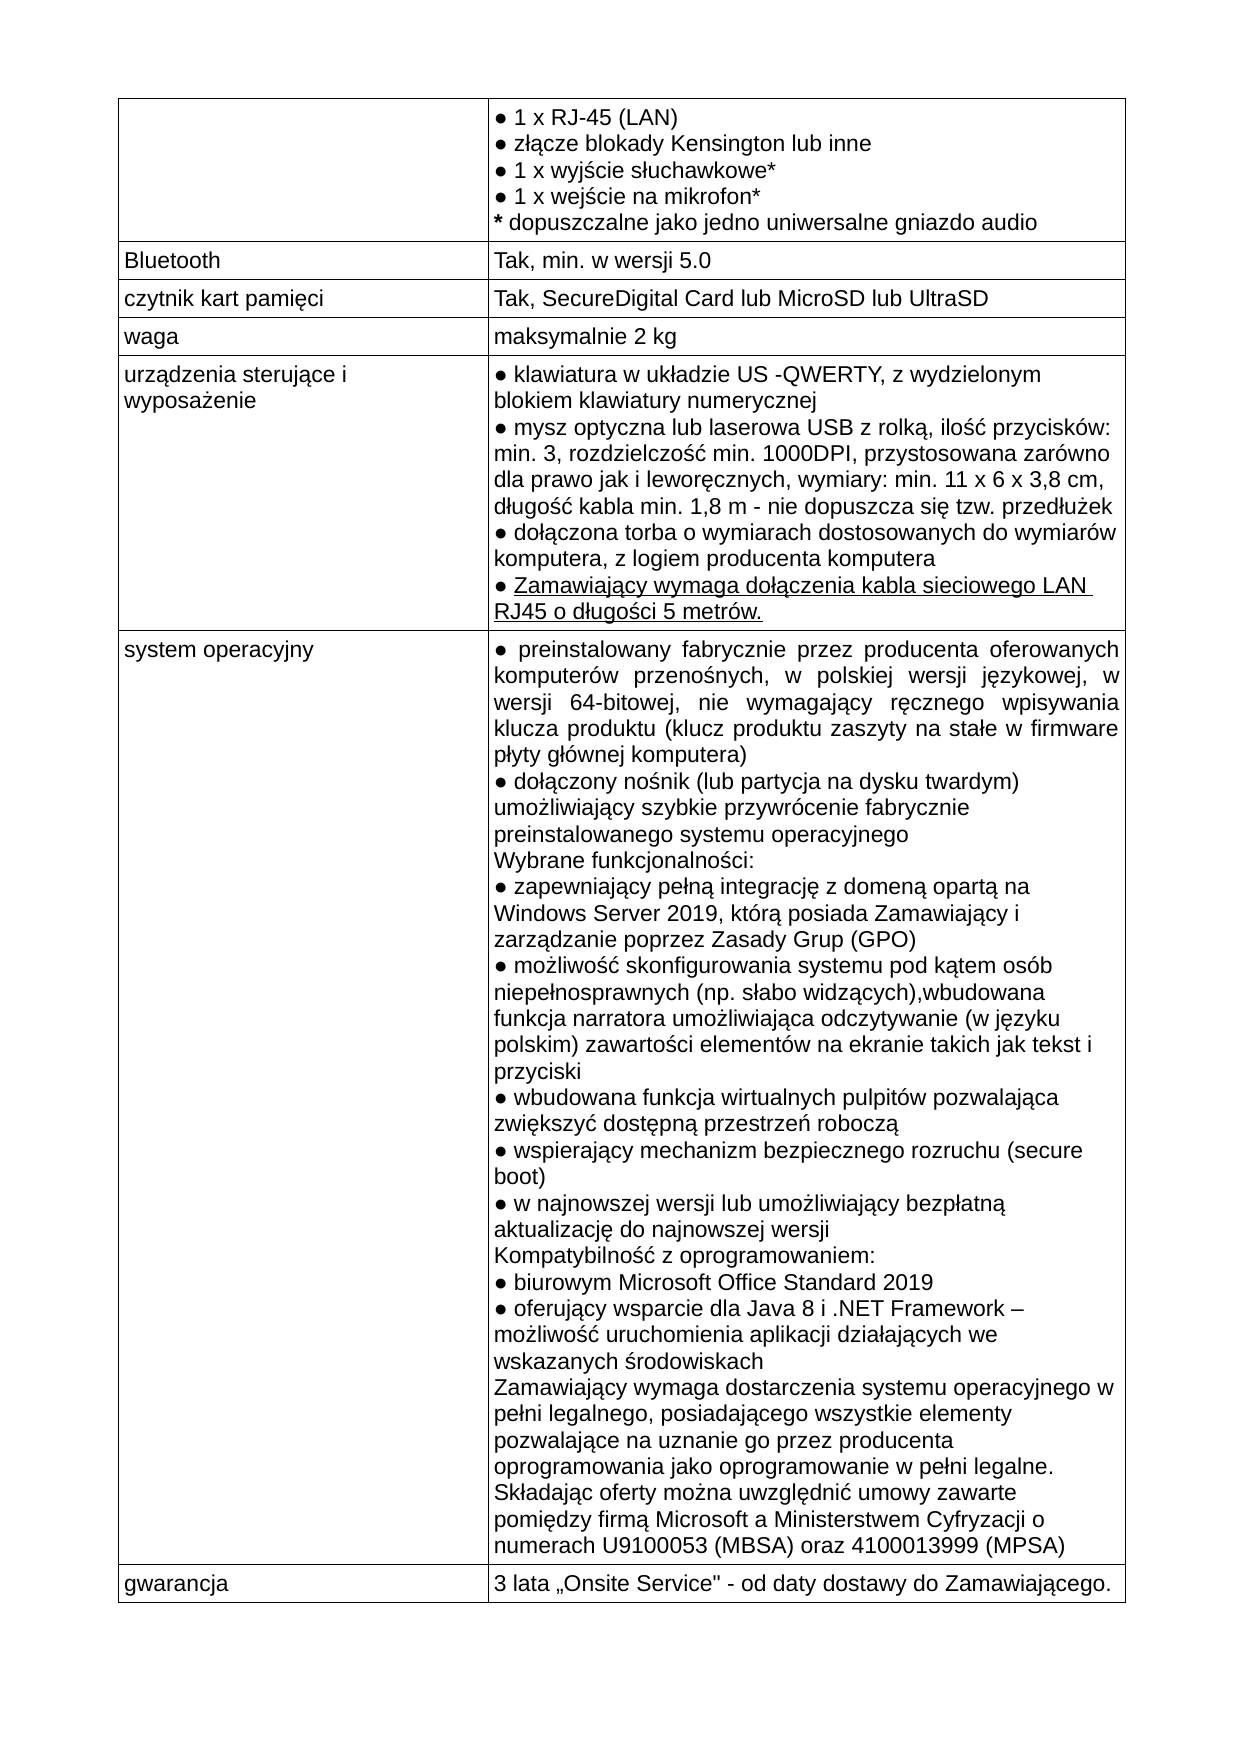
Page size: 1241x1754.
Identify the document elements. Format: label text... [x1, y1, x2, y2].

table_cell ● preinstalowany fabrycznie przez producenta oferowanych komputerów przenośnych, w polskiej wersji językowej, w wersji 64-bitowej, nie wymagający ręcznego wpisywania klucza produktu (klucz produktu zaszyty na stałe w firmware płyty głównej komputera) ● dołączony nośnik (lub partycja na dysku twardym) umożliwiający szybkie przywrócenie fabrycznie preinstalowanego systemu operacyjnego Wybrane funkcjonalności: ● zapewniający pełną integrację z domeną opartą na Windows Server 2019, którą posiada Zamawiający i zarządzanie poprzez Zasady Grup (GPO) ● możliwość skonfigurowania systemu pod kątem osób niepełnosprawnych (np. słabo widzących),wbudowana funkcja narratora umożliwiająca odczytywanie (w języku polskim) zawartości elementów na ekranie takich jak tekst i przyciski ● wbudowana funkcja wirtualnych pulpitów pozwalająca zwiększyć dostępną przestrzeń roboczą ● wspierający mechanizm bezpiecznego rozruchu (secure boot) ● w najnowszej wersji lub umożliwiający bezpłatną aktualizację do najnowszej wersji Kompatybilność z oprogramowaniem: ● biurowym Microsoft Office Standard 2019 ● oferujący wsparcie dla Java 8 i .NET Framework – możliwość uruchomienia aplikacji działających we wskazanych środowiskach Zamawiający wymaga dostarczenia systemu operacyjnego w pełni legalnego, posiadającego wszystkie elementy pozwalające na uznanie go przez producenta oprogramowania jako oprogramowanie w pełni legalne. Składając oferty można uwzględnić umowy zawarte pomiędzy firmą Microsoft a Ministerstwem Cyfryzacji o numerach U9100053 (MBSA) oraz 4100013999 (MPSA) [489, 631, 1125, 1564]
table_cell [119, 99, 488, 241]
table_cell Tak, SecureDigital Card lub MicroSD lub UltraSD [489, 280, 1125, 317]
table_cell system operacyjny [119, 631, 488, 1564]
table_cell gwarancja [119, 1565, 488, 1602]
table_cell czytnik kart pamięci [119, 280, 488, 317]
table_cell urządzenia sterujące i wyposażenie [119, 356, 488, 630]
table_cell Bluetooth [119, 242, 488, 279]
table_cell 3 lata „Onsite Service" - od daty dostawy do Zamawiającego. [489, 1565, 1125, 1602]
table_cell Tak, min. w wersji 5.0 [489, 242, 1125, 279]
table_cell maksymalnie 2 kg [489, 318, 1125, 355]
table_cell ● 1 x RJ-45 (LAN) ● złącze blokady Kensington lub inne ● 1 x wyjście słuchawkowe* ● 1 x wejście na mikrofon* * dopuszczalne jako jedno uniwersalne gniazdo audio [489, 99, 1125, 241]
table_cell ● klawiatura w układzie US -QWERTY, z wydzielonym blokiem klawiatury numerycznej ● mysz optyczna lub laserowa USB z rolką, ilość przycisków: min. 3, rozdzielczość min. 1000DPI, przystosowana zarówno dla prawo jak i leworęcznych, wymiary: min. 11 x 6 x 3,8 cm, długość kabla min. 1,8 m - nie dopuszcza się tzw. przedłużek ● dołączona torba o wymiarach dostosowanych do wymiarów komputera, z logiem producenta komputera ● Zamawiający wymaga dołączenia kabla sieciowego LAN RJ45 o długości 5 metrów. [489, 356, 1125, 630]
table_cell waga [119, 318, 488, 355]
